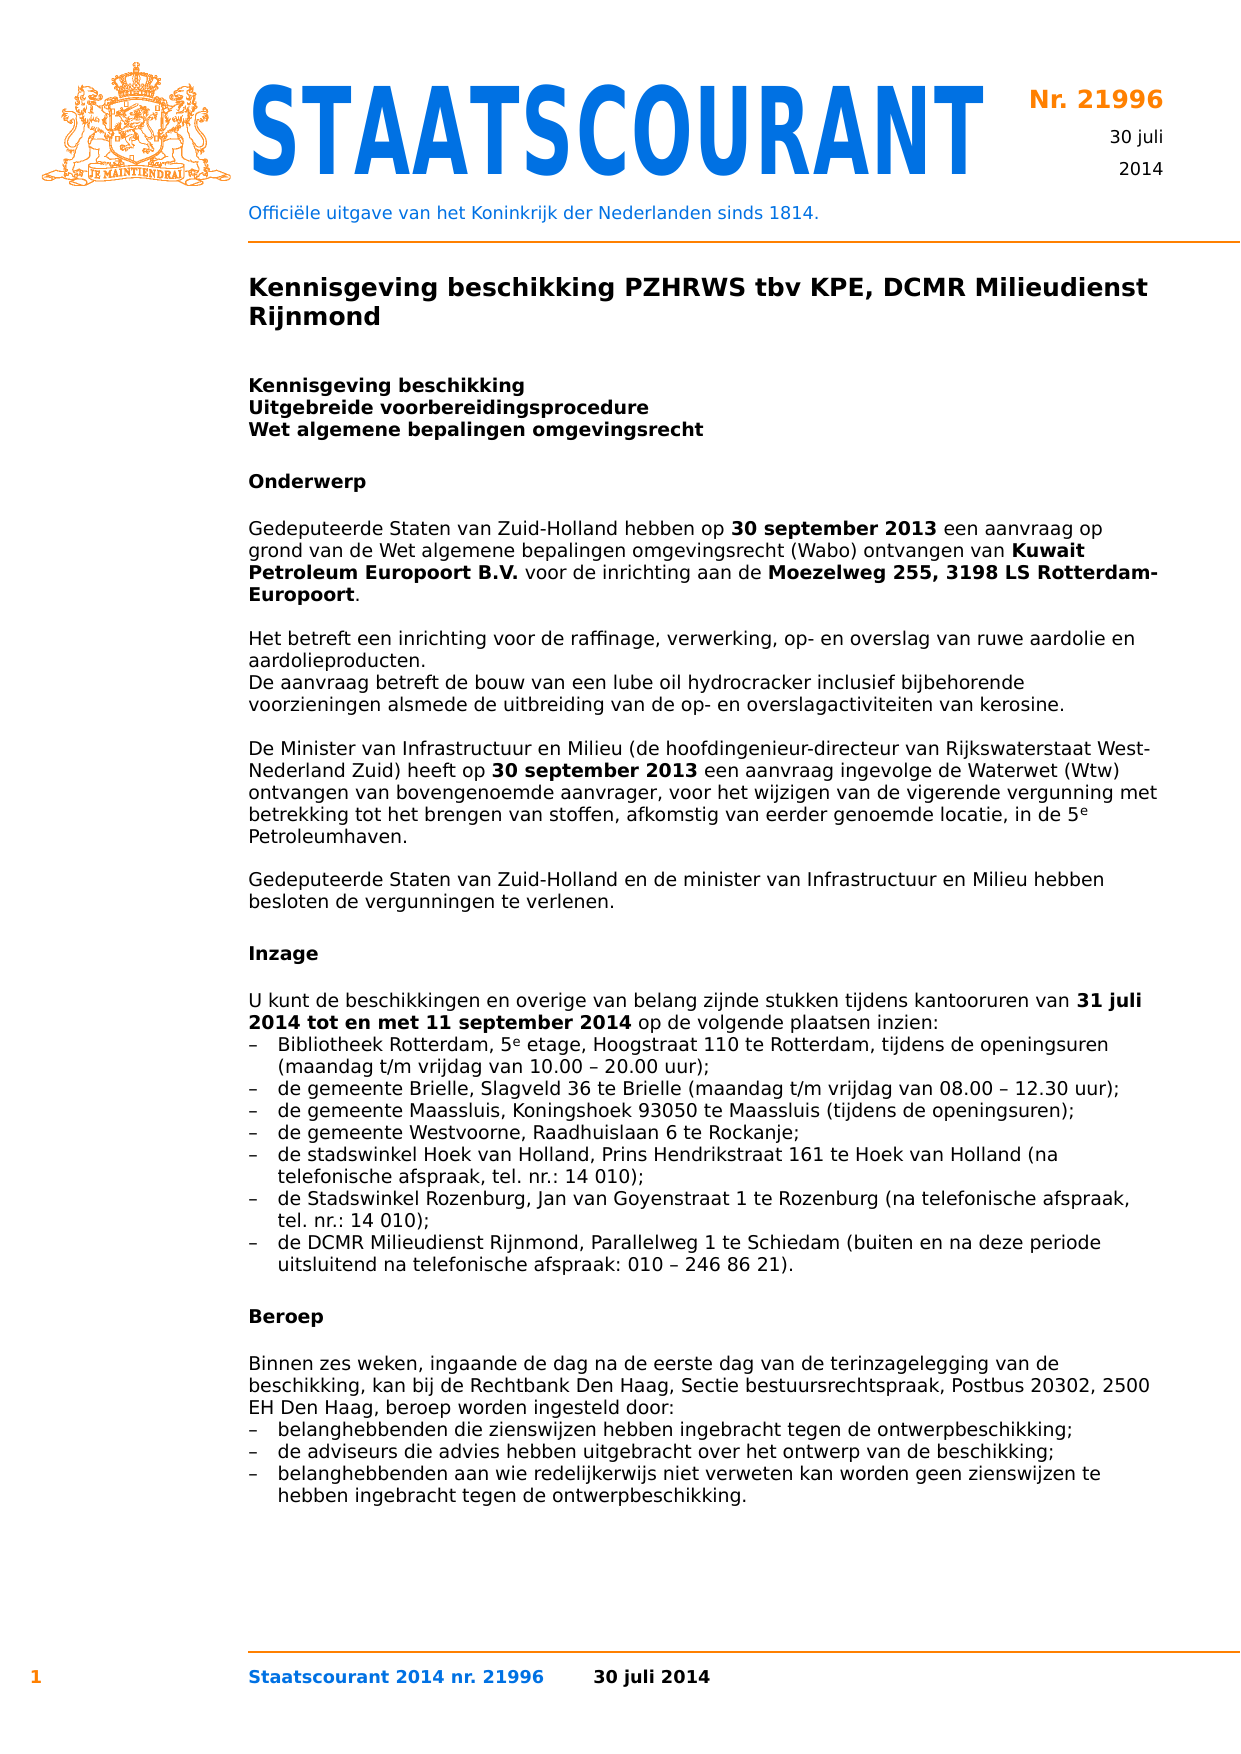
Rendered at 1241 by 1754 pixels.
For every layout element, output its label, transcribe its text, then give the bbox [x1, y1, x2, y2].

picture [41, 62, 231, 186]
table_cell 2014 [998, 153, 1240, 203]
table_header [25, 62, 248, 241]
text U kunt de beschikkingen en overige van belang zijnde stukken tijdens kantooruren van 31 juli 2014 tot en met 11 september 2014 op de volgende plaatsen inzien: [248, 990, 1163, 1034]
text Gedeputeerde Staten van Zuid-Holland hebben op 30 september 2013 een aanvraag op grond van de Wet algemene bepalingen omgevingsrecht (Wabo) ontvangen van Kuwait Petroleum Europoort B.V. voor de inrichting aan de Moezelweg 255, 3198 LS Rotterdam-Europoort. [248, 518, 1163, 606]
text – Bibliotheek Rotterdam, 5e etage, Hoogstraat 110 te Rotterdam, tijdens de openingsuren (maandag t/m vrijdag van 10.00 – 20.00 uur); [248, 1034, 1163, 1078]
text Binnen zes weken, ingaande de dag na de eerste dag van de terinzagelegging van de beschikking, kan bij de Rechtbank Den Haag, Sectie bestuursrechtspraak, Postbus 20302, 2500 EH Den Haag, beroep worden ingesteld door: [248, 1353, 1163, 1419]
text Kennisgeving beschikking [248, 375, 1163, 397]
text Gedeputeerde Staten van Zuid-Holland en de minister van Infrastructuur en Milieu hebben besloten de vergunningen te verlenen. [248, 869, 1163, 913]
table_header Nr. 21996 [998, 62, 1240, 121]
text De aanvraag betreft de bouw van een lube oil hydrocracker inclusief bijbehorende voorzieningen alsmede de uitbreiding van de op- en overslagactiviteiten van kerosine. [248, 672, 1163, 716]
text Uitgebreide voorbereidingsprocedure [248, 397, 1163, 419]
text Wet algemene bepalingen omgevingsrecht [248, 419, 1163, 441]
subtitle Kennisgeving beschikking PZHRWS tbv KPE, DCMR Milieudienst Rijnmond [248, 273, 1163, 331]
subtitle Onderwerp [248, 471, 1163, 493]
subtitle Beroep [248, 1306, 1163, 1328]
text – belanghebbenden die zienswijzen hebben ingebracht tegen de ontwerpbeschikking; [248, 1419, 1163, 1441]
text – de gemeente Maassluis, Koningshoek 93050 te Maassluis (tijdens de openingsuren); [248, 1100, 1163, 1122]
text – de adviseurs die advies hebben uitgebracht over het ontwerp van de beschikking; [248, 1441, 1163, 1463]
subtitle Inzage [248, 943, 1163, 965]
table_cell Officiële uitgave van het Koninkrijk der Nederlanden sinds 1814. [248, 203, 1240, 241]
text – belanghebbenden aan wie redelijkerwijs niet verweten kan worden geen zienswijzen te hebben ingebracht tegen de ontwerpbeschikking. [248, 1463, 1163, 1507]
text – de Stadswinkel Rozenburg, Jan van Goyenstraat 1 te Rozenburg (na telefonische afspraak, tel. nr.: 14 010); [248, 1188, 1163, 1232]
text – de stadswinkel Hoek van Holland, Prins Hendrikstraat 161 te Hoek van Holland (na telefonische afspraak, tel. nr.: 14 010); [248, 1144, 1163, 1188]
text – de DCMR Milieudienst Rijnmond, Parallelweg 1 te Schiedam (buiten en na deze periode uitsluitend na telefonische afspraak: 010 – 246 86 21). [248, 1232, 1163, 1276]
text De Minister van Infrastructuur en Milieu (de hoofdingenieur-directeur van Rijkswaterstaat West-Nederland Zuid) heeft op 30 september 2013 een aanvraag ingevolge de Waterwet (Wtw) ontvangen van bovengenoemde aanvrager, voor het wijzigen van de vigerende vergunning met betrekking tot het brengen van stoffen, afkomstig van eerder genoemde locatie, in de 5e Petroleumhaven. [248, 738, 1163, 847]
text Het betreft een inrichting voor de raffinage, verwerking, op- en overslag van ruwe aardolie en aardolieproducten. [248, 628, 1163, 672]
text – de gemeente Westvoorne, Raadhuislaan 6 te Rockanje; [248, 1122, 1163, 1144]
text – de gemeente Brielle, Slagveld 36 te Brielle (maandag t/m vrijdag van 08.00 – 12.30 uur); [248, 1078, 1163, 1100]
table_header STAATSCOURANT [248, 62, 998, 203]
table_cell 30 juli [998, 121, 1240, 153]
